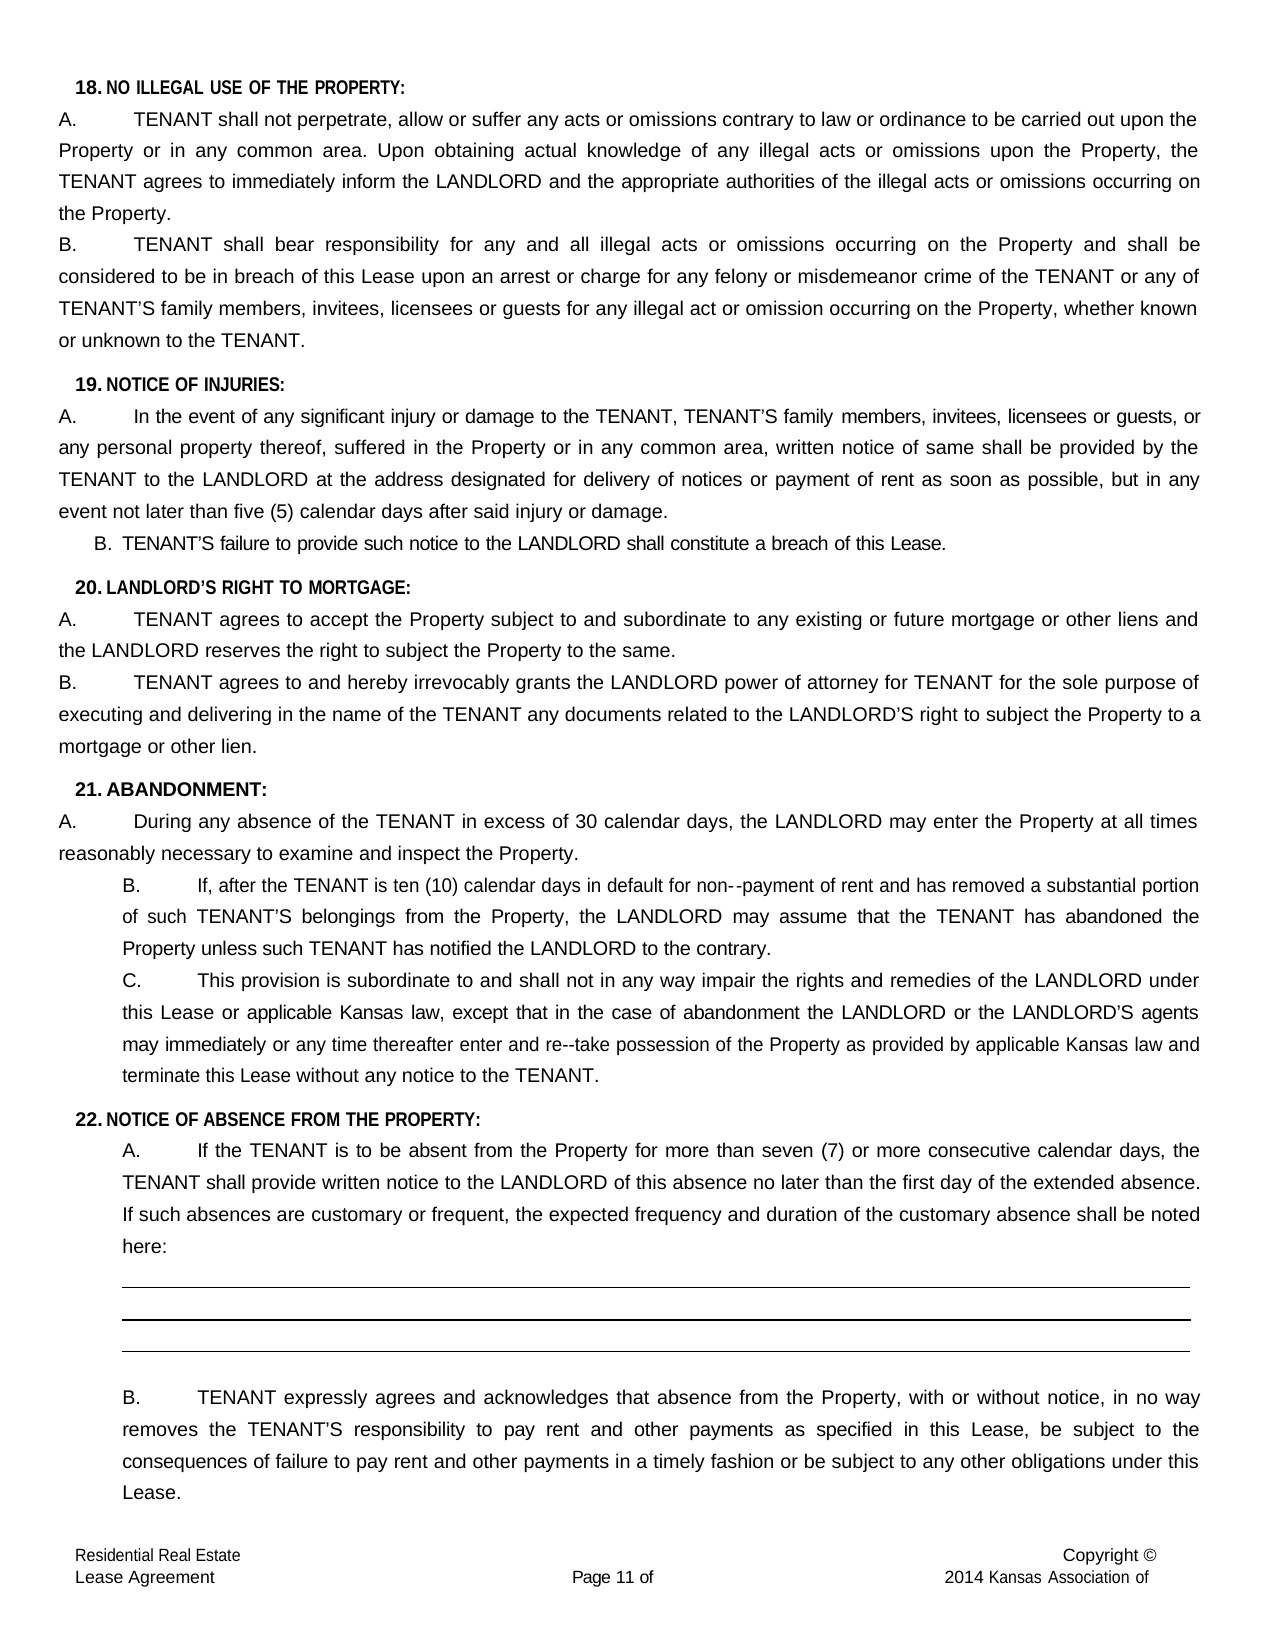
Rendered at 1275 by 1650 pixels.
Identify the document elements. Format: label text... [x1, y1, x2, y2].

list TENANT agrees to accept the Property subject to and subordinate to any existing or future mortgage or other liens and the LANDLORD reserves the right to subject the Property to the same. [58, 607, 1200, 662]
list TENANT shall bear responsibility for any and all illegal acts or omissions occurring on the Property and shall be considered to be in breach of this Lease upon an arrest or charge for any felony or misdemeanor crime of the TENANT or any of TENANT’S family members, invitees, licensees or guests for any illegal act or omission occurring on the Property, whether known or unknown to the TENANT. [58, 233, 1201, 351]
list TENANT agrees to and hereby irrevocably grants the LANDLORD power of attorney for TENANT for the sole purpose of executing and delivering in the name of the TENANT any documents related to the LANDLORD’S right to subject the Property to a mortgage or other lien. [58, 671, 1201, 757]
list TENANT expressly agrees and acknowledges that absence from the Property, with or without notice, in no way removes the TENANT’S responsibility to pay rent and other payments as specified in this Lease, be subject to the consequences of failure to pay rent and other payments in a timely fashion or be subject to any other obligations under this Lease. [122, 1386, 1200, 1504]
list If the TENANT is to be absent from the Property for more than seven (7) or more consecutive calendar days, the TENANT shall provide written notice to the LANDLORD of this absence no later than the first day of the extended absence. If such absences are customary or frequent, the expected frequency and duration of the customary absence shall be noted here: [122, 1139, 1201, 1257]
subtitle NO ILLEGAL USE OF THE PROPERTY: [75, 76, 1212, 99]
list In the event of any significant injury or damage to the TENANT, TENANT’S family members, invitees, licensees or guests, or any personal property thereof, suffered in the Property or in any common area, written notice of same shall be provided by the TENANT to the LANDLORD at the address designated for delivery of notices or payment of rent as soon as possible, but in any event not later than five (5) calendar days after said injury or damage. [58, 404, 1201, 522]
subtitle NOTICE OF ABSENCE FROM THE PROPERTY: [75, 1108, 1212, 1131]
list During any absence of the TENANT in excess of 30 calendar days, the LANDLORD may enter the Property at all times reasonably necessary to examine and inspect the Property. [58, 810, 1200, 864]
list TENANT shall not perpetrate, allow or suffer any acts or omissions contrary to law or ordinance to be carried out upon the Property or in any common area. Upon obtaining actual knowledge of any illegal acts or omissions upon the Property, the TENANT agrees to immediately inform the LANDLORD and the appropriate authorities of the illegal acts or omissions occurring on the Property. [58, 108, 1200, 224]
subtitle LANDLORD’S RIGHT TO MORTGAGE: [75, 576, 1212, 599]
list TENANT’S failure to provide such notice to the LANDLORD shall constitute a breach of this Lease. [94, 532, 1212, 554]
subtitle ABANDONMENT: [75, 778, 1212, 801]
subtitle NOTICE OF INJURIES: [75, 373, 1212, 396]
list If, after the TENANT is ten (10) calendar days in default for non-­‐payment of rent and has removed a substantial portion of such TENANT’S belongings from the Property, the LANDLORD may assume that the TENANT has abandoned the Property unless such TENANT has notified the LANDLORD to the contrary. [122, 874, 1200, 960]
list This provision is subordinate to and shall not in any way impair the rights and remedies of the LANDLORD under this Lease or applicable Kansas law, except that in the case of abandonment the LANDLORD or the LANDLORD’S agents may immediately or any time thereafter enter and re-­‐take possession of the Property as provided by applicable Kansas law and terminate this Lease without any notice to the TENANT. [122, 969, 1200, 1087]
